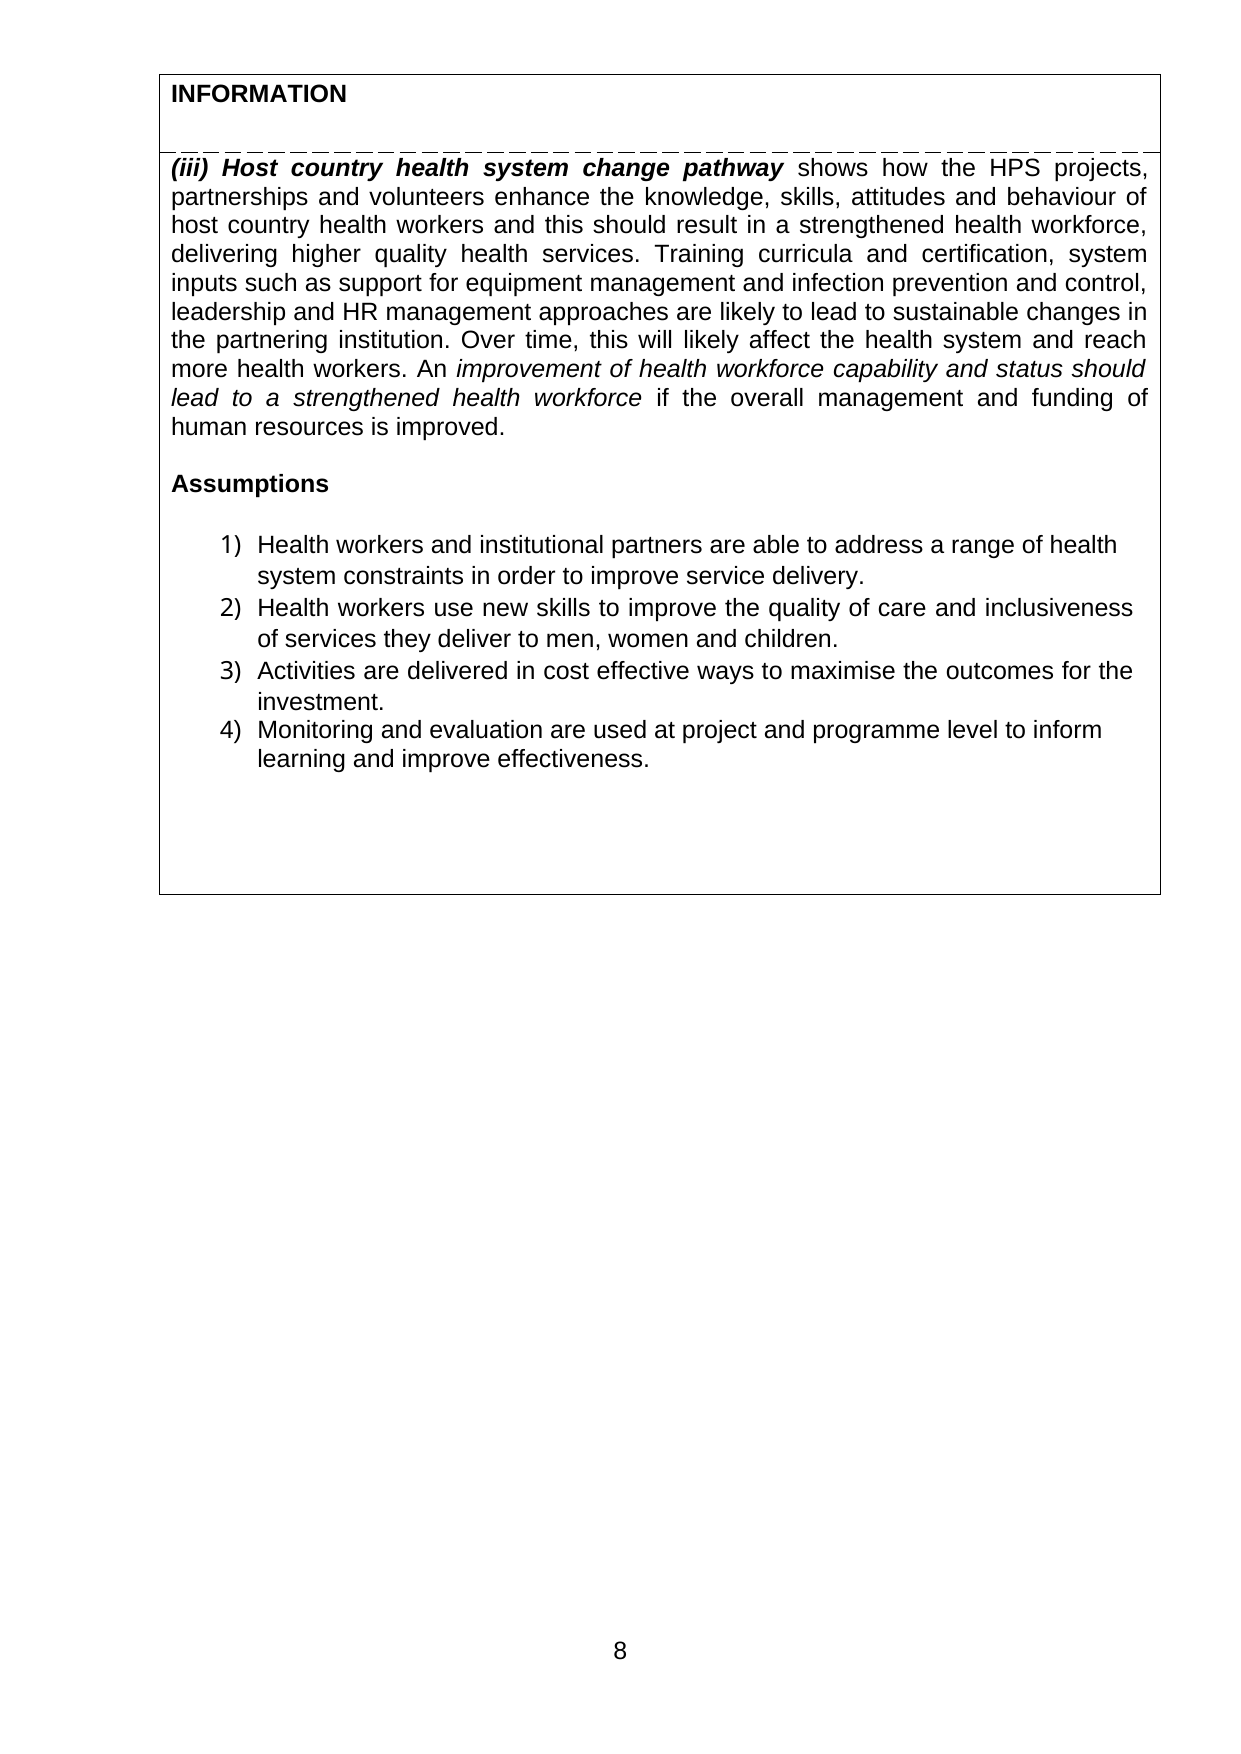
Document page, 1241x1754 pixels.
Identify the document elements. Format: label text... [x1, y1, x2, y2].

table_cell Activities are delivered in cost effective ways to maximise the outcomes for the investment. Monitoring and evaluation are used at project and programme level to inform learning and improve effectiveness. [172, 653, 1146, 802]
table_cell (iii) Host country health system change pathway shows how the HPS projects, partnerships and volunteers enhance the knowledge, skills, attitudes and behaviour of host country health workers and this should result in a strengthened health workforce, delivering higher quality health services. Training curricula and certification, system inputs such as support for equipment management and infection prevention and control, leadership and HR management approaches are likely to lead to sustainable changes in the partnering institution. Over time, this will likely affect the health system and reach more health workers. An improvement of health workforce capability and status should lead to a strengthened health workforce if the overall management and funding of human resources is improved. Assumptions [160, 152, 1160, 894]
table_header INFORMATION [160, 75, 1160, 152]
table_header Health workers and institutional partners are able to address a range of health system constraints in order to improve service delivery. Health workers use new skills to improve the quality of care and inclusiveness of services they deliver to men, women and children. [172, 528, 1146, 653]
